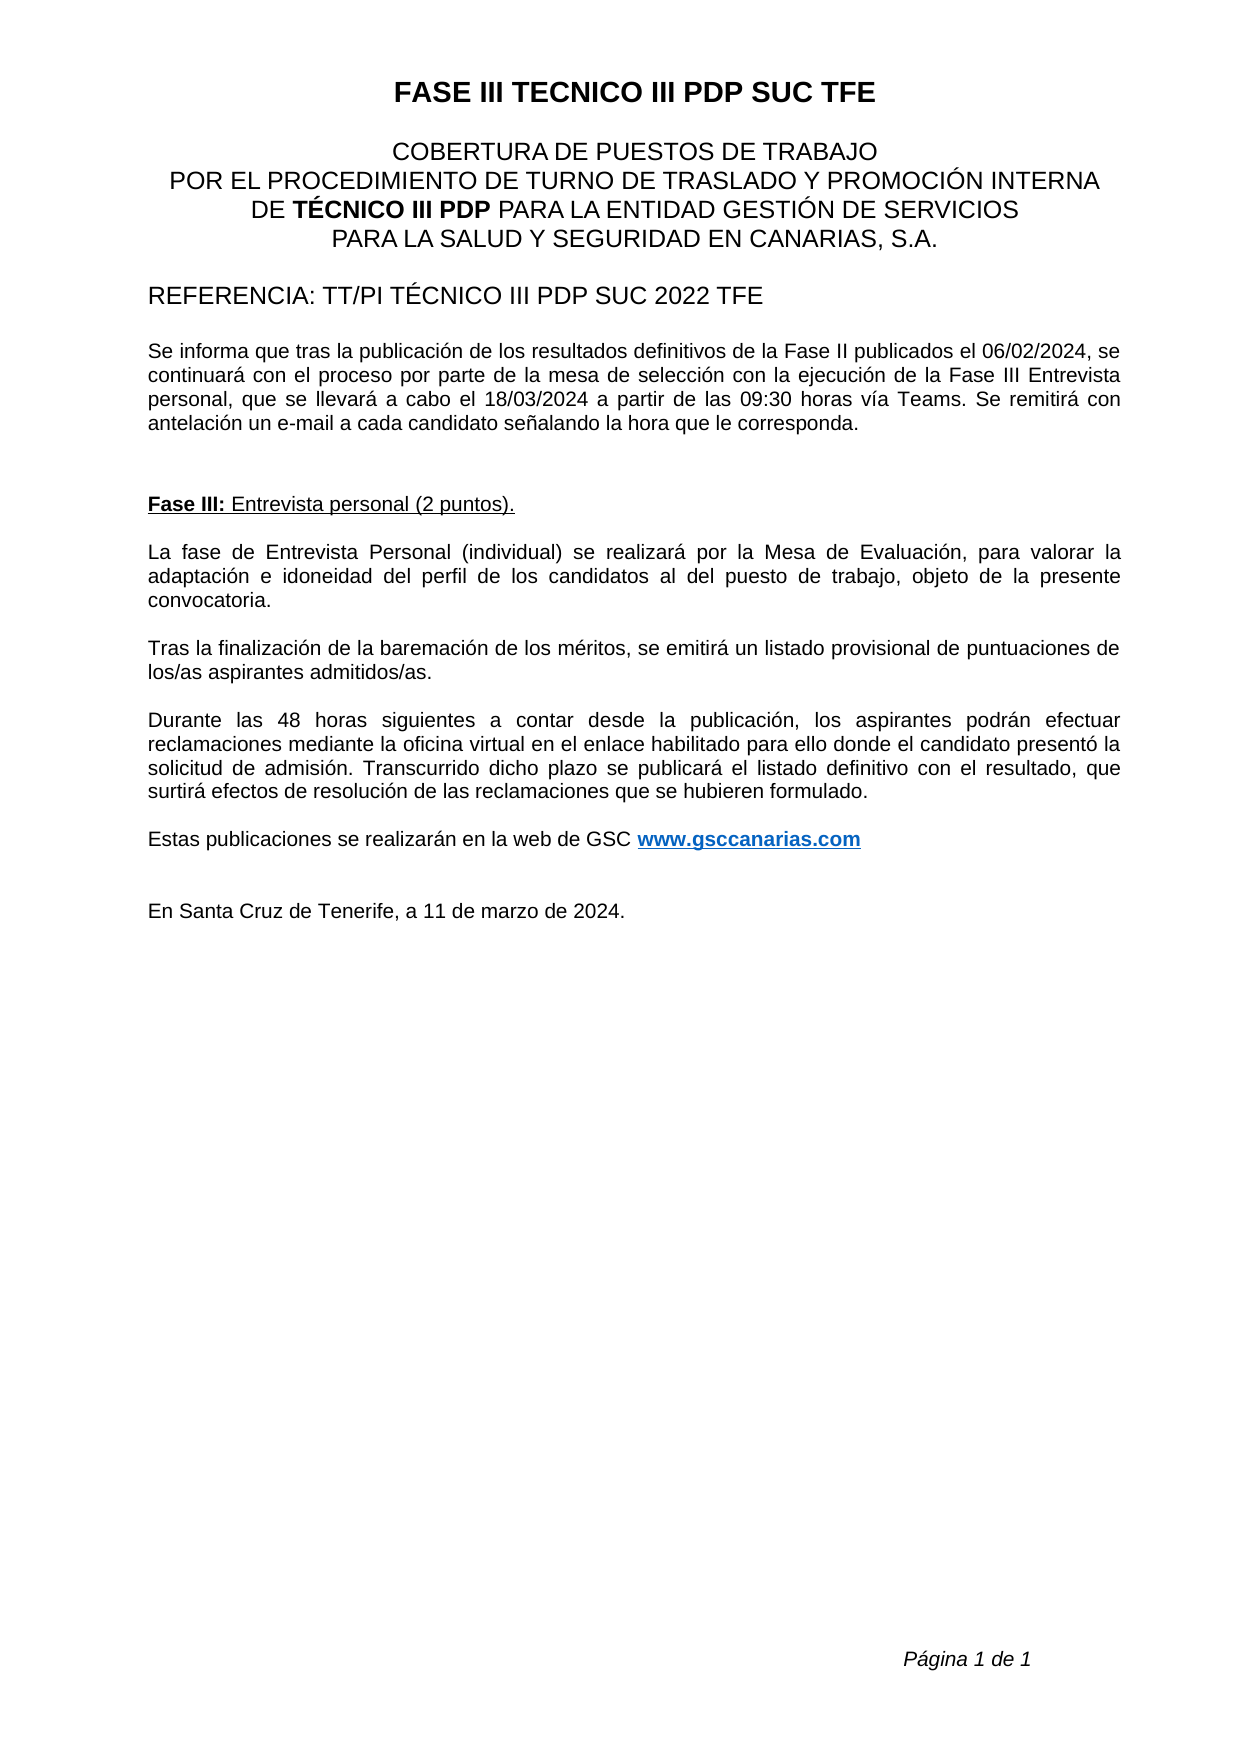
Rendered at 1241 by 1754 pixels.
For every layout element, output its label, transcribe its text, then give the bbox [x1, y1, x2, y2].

text Fase III: Entrevista personal (2 puntos). [148, 492, 1122, 516]
subtitle DE TÉCNICO III PDP PARA LA ENTIDAD GESTIÓN DE SERVICIOS [148, 195, 1122, 223]
subtitle POR EL PROCEDIMIENTO DE TURNO DE TRASLADO Y PROMOCIÓN INTERNA [148, 166, 1122, 195]
text Durante las 48 horas siguientes a contar desde la publicación, los aspirantes podrán efectuar reclamaciones mediante la oficina virtual en el enlace habilitado para ello donde el candidato presentó la solicitud de admisión. Transcurrido dicho plazo se publicará el listado definitivo con el resultado, que surtirá efectos de resolución de las reclamaciones que se hubieren formulado. [148, 707, 1122, 803]
text En Santa Cruz de Tenerife, a 11 de marzo de 2024. [148, 899, 1122, 923]
text Estas publicaciones se realizarán en la web de GSC www.gsccanarias.com [148, 827, 1122, 851]
subtitle REFERENCIA: TT/PI TÉCNICO III PDP SUC 2022 TFE [148, 281, 1122, 310]
subtitle COBERTURA DE PUESTOS DE TRABAJO [148, 137, 1122, 166]
text Se informa que tras la publicación de los resultados definitivos de la Fase II publicados el 06/02/2024, se continuará con el proceso por parte de la mesa de selección con la ejecución de la Fase III Entrevista personal, que se llevará a cabo el 18/03/2024 a partir de las 09:30 horas vía Teams. Se remitirá con antelación un e-mail a cada candidato señalando la hora que le corresponda. [148, 338, 1122, 434]
subtitle PARA LA SALUD Y SEGURIDAD EN CANARIAS, S.A. [148, 223, 1122, 252]
text Tras la finalización de la baremación de los méritos, se emitirá un listado provisional de puntuaciones de los/as aspirantes admitidos/as. [148, 636, 1122, 683]
text FASE III TECNICO III PDP SUC TFE [148, 75, 1122, 108]
text La fase de Entrevista Personal (individual) se realizará por la Mesa de Evaluación, para valorar la adaptación e idoneidad del perfil de los candidatos al del puesto de trabajo, objeto de la presente convocatoria. [148, 540, 1122, 612]
